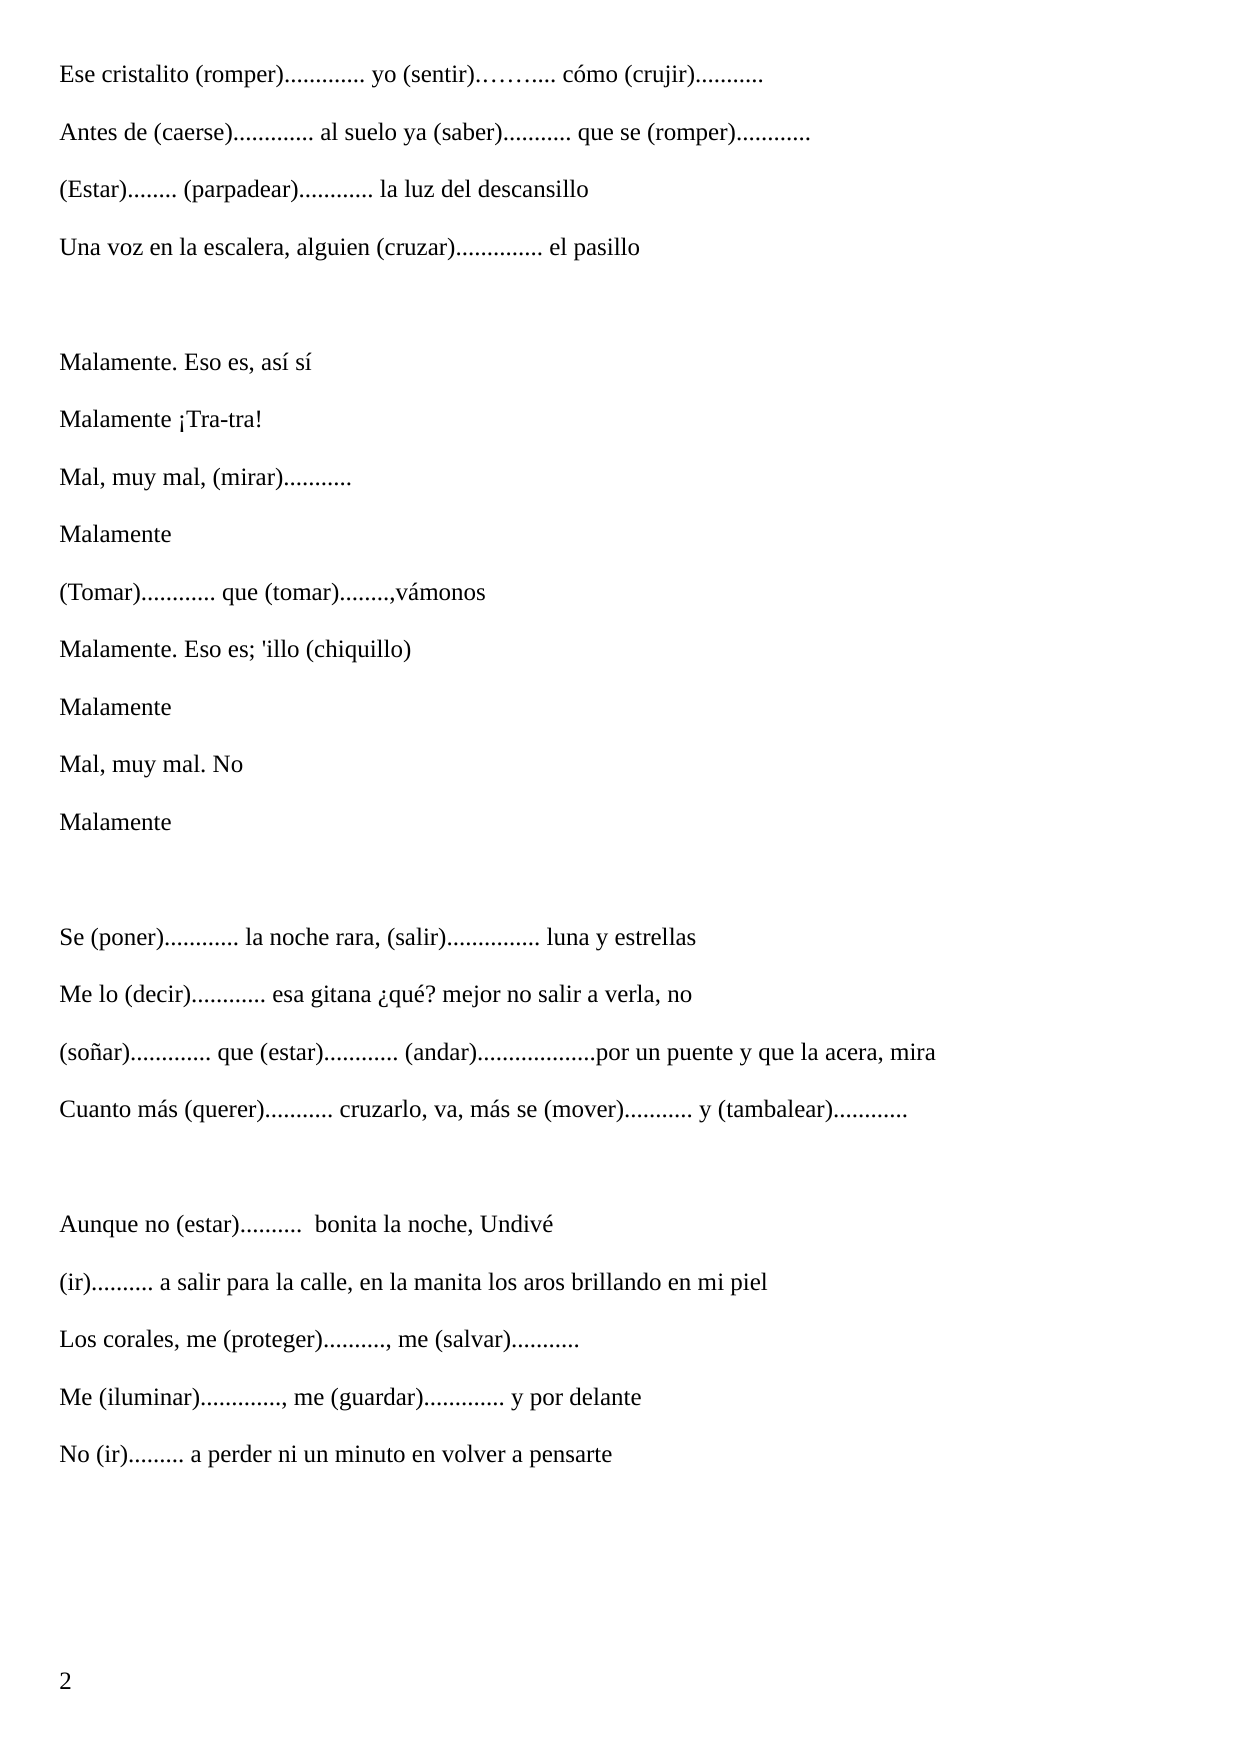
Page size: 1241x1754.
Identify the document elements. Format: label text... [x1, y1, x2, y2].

text Una voz en la escalera, alguien (cruzar).............. el pasillo [59, 232, 1181, 260]
text Malamente [59, 519, 1181, 548]
text Cuanto más (querer)........... cruzarlo, va, más se (mover)........... y (tambalear)............ [59, 1094, 1181, 1123]
text Mal, muy mal. No [59, 749, 1181, 778]
text Aunque no (estar).......... bonita la noche, Undivé [59, 1209, 1181, 1238]
text (Estar)........ (parpadear)............ la luz del descansillo [59, 174, 1181, 203]
text Se (poner)............ la noche rara, (salir)............... luna y estrellas [59, 922, 1181, 950]
text Ese cristalito (romper)............. yo (sentir).…….... cómo (crujir)........... [59, 59, 1181, 88]
text (soñar)............. que (estar)............ (andar)...................por un puente y que la acera, mira [59, 1037, 1181, 1065]
text Malamente [59, 692, 1181, 720]
text Malamente. Eso es, así sí [59, 347, 1181, 375]
text Malamente [59, 807, 1181, 835]
text Antes de (caerse)............. al suelo ya (saber)........... que se (romper)............ [59, 117, 1181, 145]
text (Tomar)............ que (tomar)........,vámonos [59, 577, 1181, 605]
text Mal, muy mal, (mirar)........... [59, 462, 1181, 490]
text Me (iluminar)............., me (guardar)............. y por delante [59, 1382, 1181, 1410]
text No (ir)......... a perder ni un minuto en volver a pensarte [59, 1439, 1181, 1468]
text Malamente. Eso es; 'illo (chiquillo) [59, 634, 1181, 663]
text Malamente ¡Tra-tra! [59, 404, 1181, 433]
text Me lo (decir)............ esa gitana ¿qué? mejor no salir a verla, no [59, 979, 1181, 1008]
text Los corales, me (proteger).........., me (salvar)........... [59, 1324, 1181, 1353]
text (ir).......... a salir para la calle, en la manita los aros brillando en mi piel [59, 1267, 1181, 1295]
